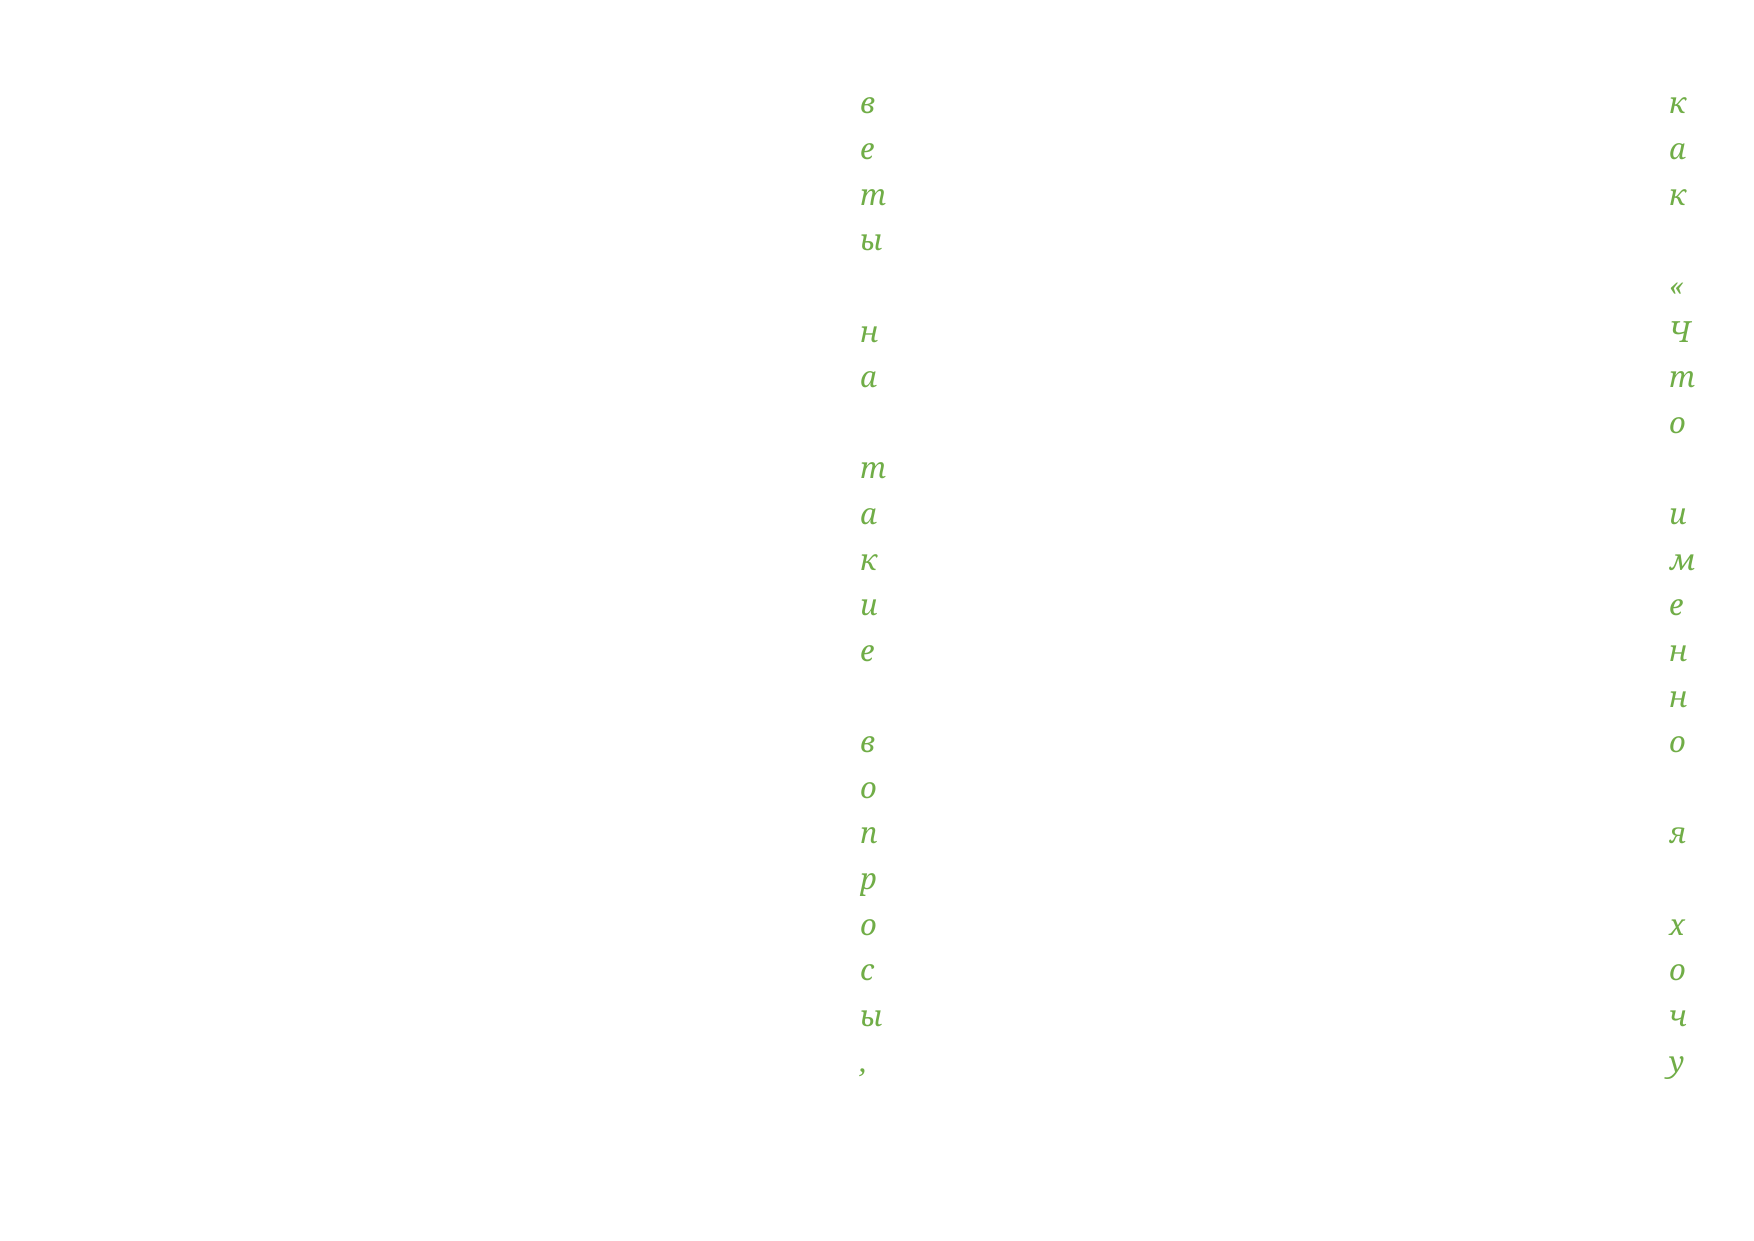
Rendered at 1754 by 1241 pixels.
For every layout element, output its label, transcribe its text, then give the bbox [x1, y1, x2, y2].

list Познай себя. Отложи в сторону всё то, что остальные (включая родителей) думают о тебе и твоей жизни, и подумай над серьезными вопросами о себе. Постарайся дать честные ответы на такие вопросы, как «Что именно я хочу чувствовать?», «На что я хочу тратить свое время?», «Какие у меня есть таланты?» или «Что я за личность?». [860, 83, 868, 893]
